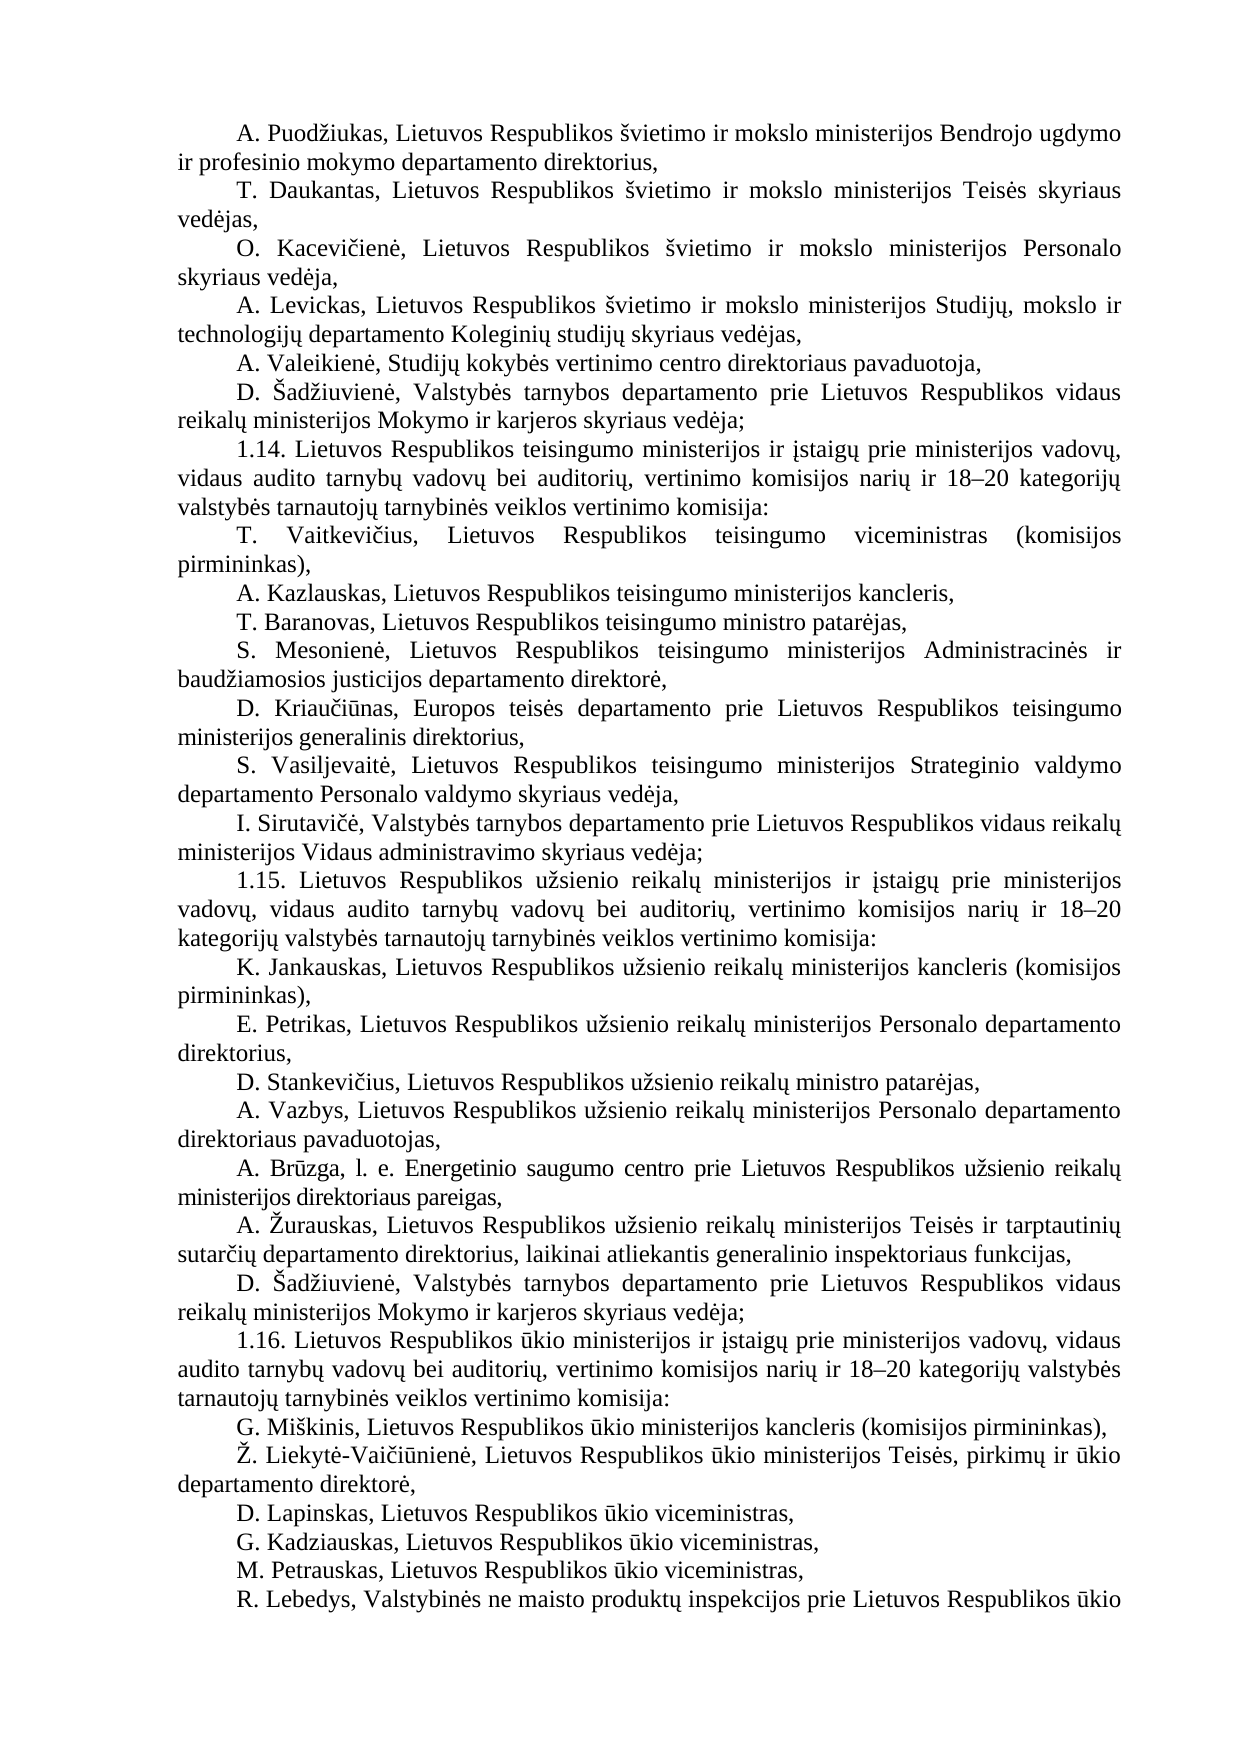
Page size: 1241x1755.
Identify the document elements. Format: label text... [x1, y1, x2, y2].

text M. Petrauskas, Lietuvos Respublikos ūkio viceministras, [177, 1556, 1122, 1584]
text 1.14. Lietuvos Respublikos teisingumo ministerijos ir įstaigų prie ministerijos vadovų, vidaus audito tarnybų vadovų bei auditorių, vertinimo komisijos narių ir 18–20 kategorijų valstybės tarnautojų tarnybinės veiklos vertinimo komisija: [177, 434, 1122, 521]
text T. Daukantas, Lietuvos Respublikos švietimo ir mokslo ministerijos Teisės skyriaus vedėjas, [177, 176, 1122, 233]
text 1.15. Lietuvos Respublikos užsienio reikalų ministerijos ir įstaigų prie ministerijos vadovų, vidaus audito tarnybų vadovų bei auditorių, vertinimo komisijos narių ir 18–20 kategorijų valstybės tarnautojų tarnybinės veiklos vertinimo komisija: [177, 866, 1122, 952]
text A. Žurauskas, Lietuvos Respublikos užsienio reikalų ministerijos Teisės ir tarptautinių sutarčių departamento direktorius, laikinai atliekantis generalinio inspektoriaus funkcijas, [177, 1211, 1122, 1268]
text E. Petrikas, Lietuvos Respublikos užsienio reikalų ministerijos Personalo departamento direktorius, [177, 1009, 1122, 1067]
text D. Stankevičius, Lietuvos Respublikos užsienio reikalų ministro patarėjas, [177, 1067, 1122, 1096]
text A. Levickas, Lietuvos Respublikos švietimo ir mokslo ministerijos Studijų, mokslo ir technologijų departamento Koleginių studijų skyriaus vedėjas, [177, 291, 1122, 348]
text D. Šadžiuvienė, Valstybės tarnybos departamento prie Lietuvos Respublikos vidaus reikalų ministerijos Mokymo ir karjeros skyriaus vedėja; [177, 377, 1122, 434]
text K. Jankauskas, Lietuvos Respublikos užsienio reikalų ministerijos kancleris (komisijos pirmininkas), [177, 952, 1122, 1009]
text S. Mesonienė, Lietuvos Respublikos teisingumo ministerijos Administracinės ir baudžiamosios justicijos departamento direktorė, [177, 636, 1122, 693]
text R. Lebedys, Valstybinės ne maisto produktų inspekcijos prie Lietuvos Respublikos ūkio [177, 1584, 1122, 1613]
text G. Kadziauskas, Lietuvos Respublikos ūkio viceministras, [177, 1527, 1122, 1556]
text A. Valeikienė, Studijų kokybės vertinimo centro direktoriaus pavaduotoja, [177, 348, 1122, 377]
text A. Vazbys, Lietuvos Respublikos užsienio reikalų ministerijos Personalo departamento direktoriaus pavaduotojas, [177, 1096, 1122, 1153]
text I. Sirutavičė, Valstybės tarnybos departamento prie Lietuvos Respublikos vidaus reikalų ministerijos Vidaus administravimo skyriaus vedėja; [177, 808, 1122, 866]
text A. Puodžiukas, Lietuvos Respublikos švietimo ir mokslo ministerijos Bendrojo ugdymo ir profesinio mokymo departamento direktorius, [177, 118, 1122, 176]
text D. Lapinskas, Lietuvos Respublikos ūkio viceministras, [177, 1498, 1122, 1527]
text T. Baranovas, Lietuvos Respublikos teisingumo ministro patarėjas, [177, 607, 1122, 636]
text 1.16. Lietuvos Respublikos ūkio ministerijos ir įstaigų prie ministerijos vadovų, vidaus audito tarnybų vadovų bei auditorių, vertinimo komisijos narių ir 18–20 kategorijų valstybės tarnautojų tarnybinės veiklos vertinimo komisija: [177, 1326, 1122, 1412]
text Ž. Liekytė-Vaičiūnienė, Lietuvos Respublikos ūkio ministerijos Teisės, pirkimų ir ūkio departamento direktorė, [177, 1441, 1122, 1498]
text G. Miškinis, Lietuvos Respublikos ūkio ministerijos kancleris (komisijos pirmininkas), [177, 1412, 1122, 1441]
text O. Kacevičienė, Lietuvos Respublikos švietimo ir mokslo ministerijos Personalo skyriaus vedėja, [177, 233, 1122, 291]
text A. Kazlauskas, Lietuvos Respublikos teisingumo ministerijos kancleris, [177, 578, 1122, 607]
text T. Vaitkevičius, Lietuvos Respublikos teisingumo viceministras (komisijos pirmininkas), [177, 521, 1122, 578]
text D. Kriaučiūnas, Europos teisės departamento prie Lietuvos Respublikos teisingumo ministerijos generalinis direktorius, [177, 693, 1122, 751]
text A. Brūzga, l. e. Energetinio saugumo centro prie Lietuvos Respublikos užsienio reikalų ministerijos direktoriaus pareigas, [177, 1153, 1122, 1211]
text D. Šadžiuvienė, Valstybės tarnybos departamento prie Lietuvos Respublikos vidaus reikalų ministerijos Mokymo ir karjeros skyriaus vedėja; [177, 1268, 1122, 1326]
text S. Vasiljevaitė, Lietuvos Respublikos teisingumo ministerijos Strateginio valdymo departamento Personalo valdymo skyriaus vedėja, [177, 751, 1122, 808]
